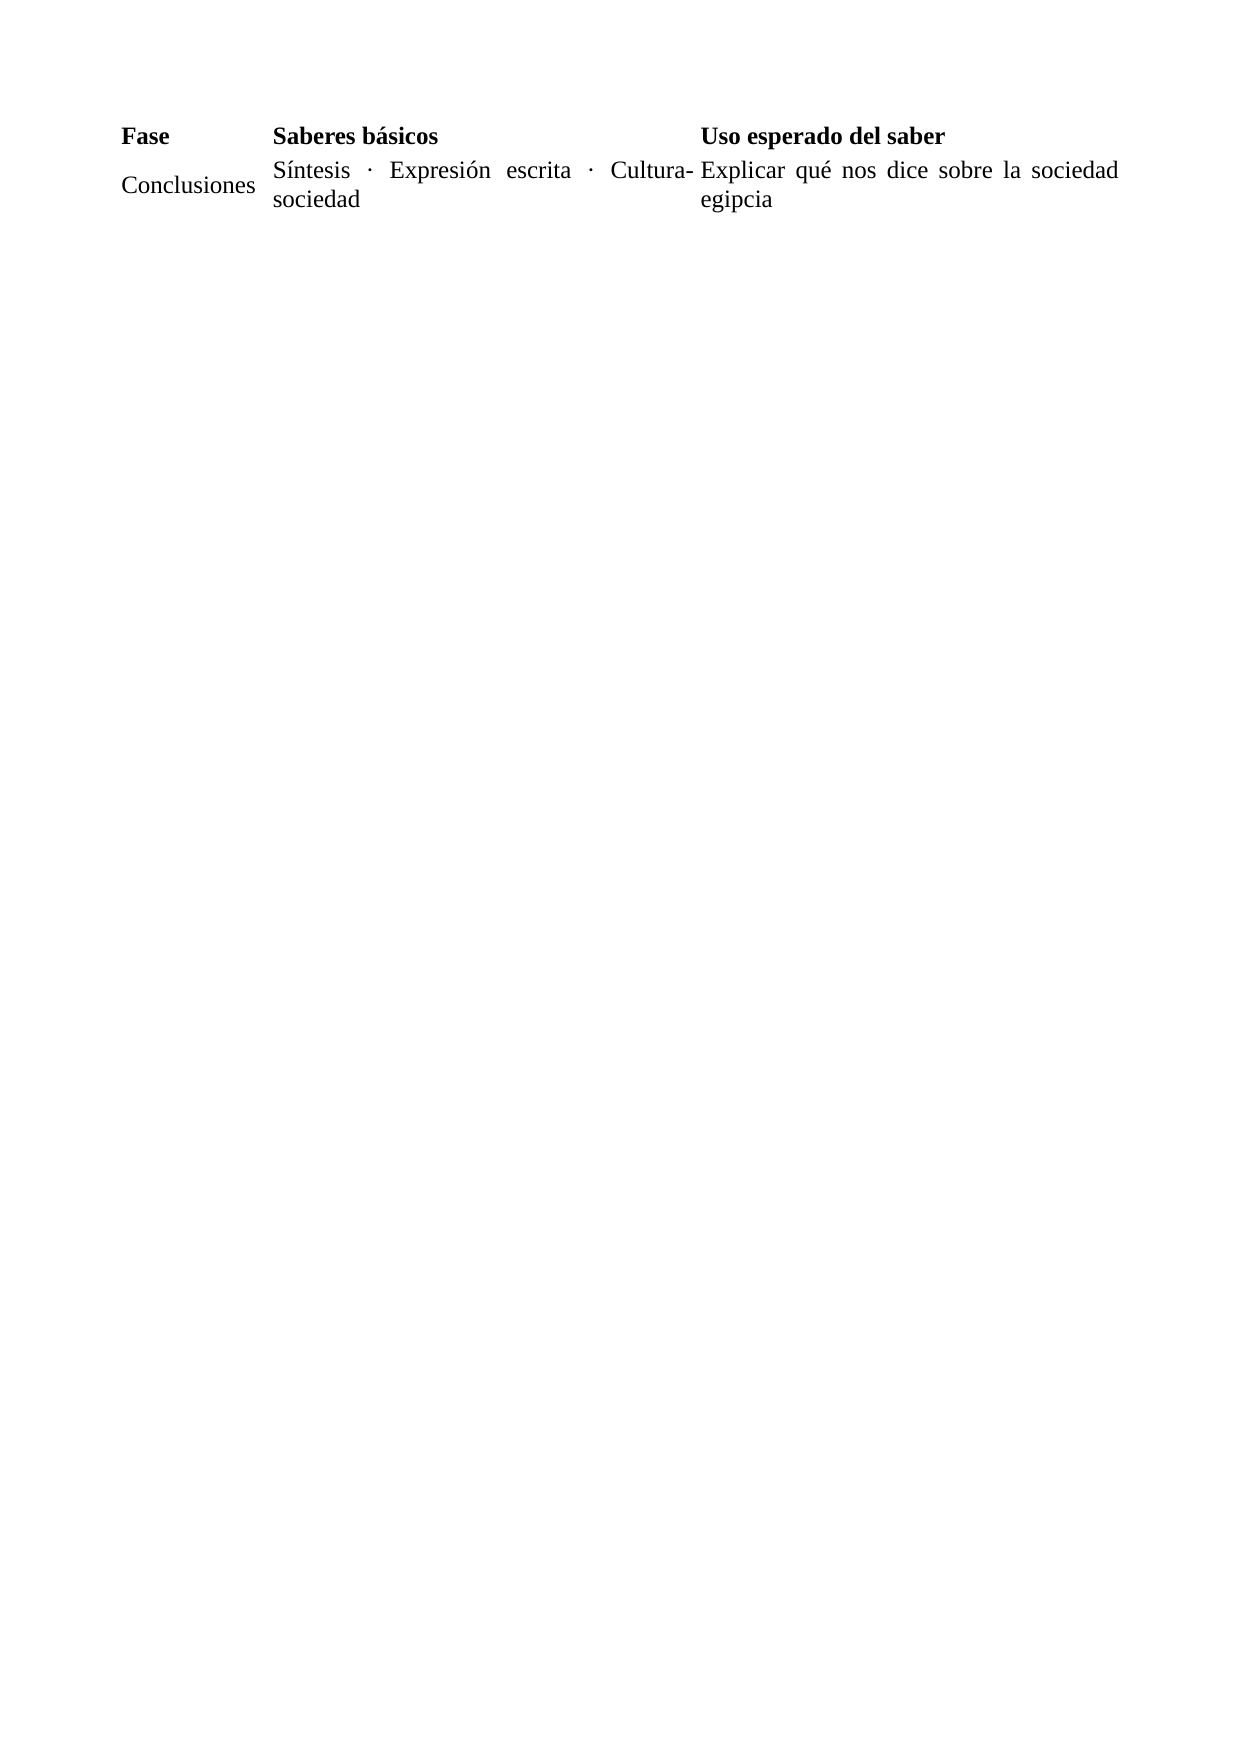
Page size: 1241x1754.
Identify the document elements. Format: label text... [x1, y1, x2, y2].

table_header Uso esperado del saber [698, 118, 1122, 153]
table_cell Conclusiones [118, 153, 270, 216]
table_cell Explicar qué nos dice sobre la sociedad egipcia [698, 153, 1122, 216]
table_header Saberes básicos [270, 118, 697, 153]
table_header Fase [118, 118, 270, 153]
table_cell Síntesis · Expresión escrita · Cultura-sociedad [270, 153, 697, 216]
